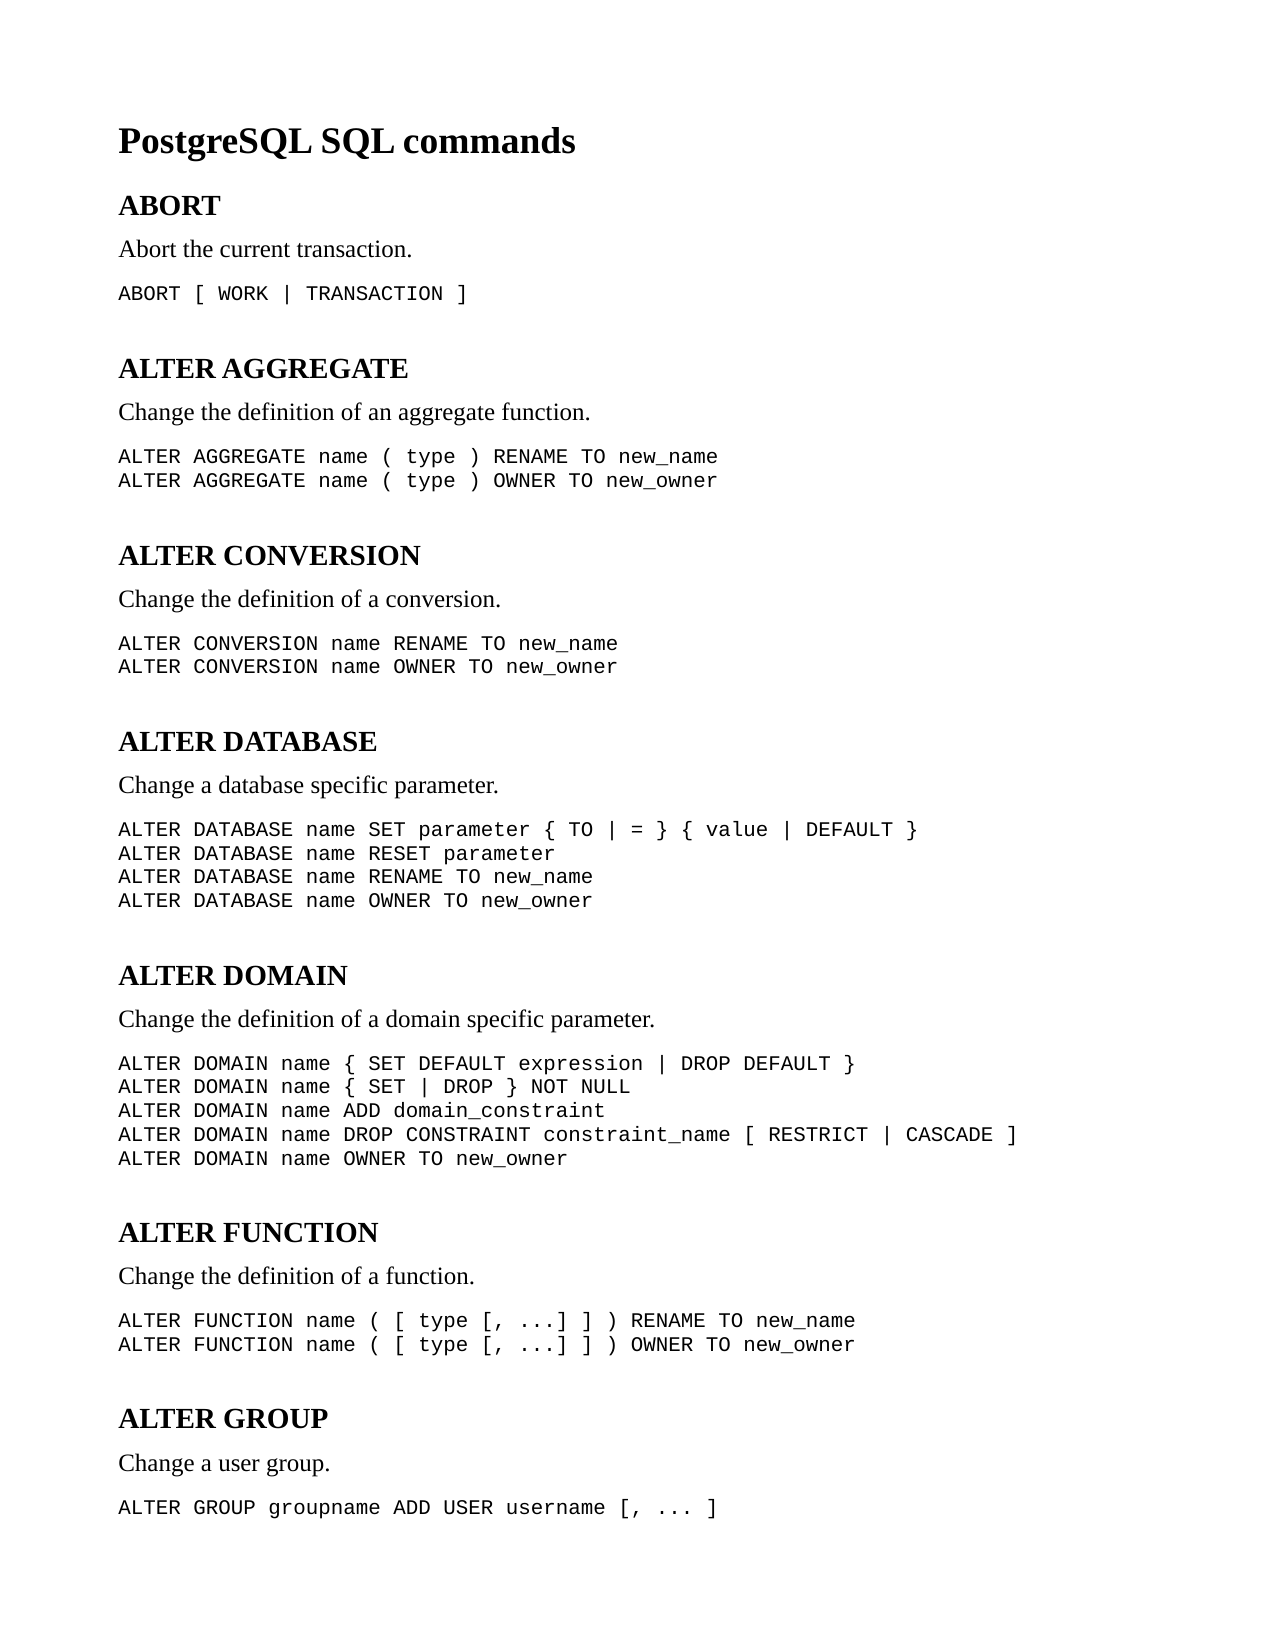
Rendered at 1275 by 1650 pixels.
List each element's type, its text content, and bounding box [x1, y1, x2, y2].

text ALTER FUNCTION name ( [ type [, ...] ] ) RENAME TO new_name [118, 1310, 1157, 1334]
text ALTER DOMAIN name DROP CONSTRAINT constraint_name [ RESTRICT | CASCADE ] [118, 1124, 1157, 1147]
text Abort the current transaction. [118, 234, 1157, 263]
text ALTER GROUP groupname ADD USER username [, ... ] [118, 1497, 1157, 1520]
text Change the definition of an aggregate function. [118, 397, 1157, 426]
text ALTER DATABASE name RESET parameter [118, 843, 1157, 866]
text ALTER DATABASE name OWNER TO new_owner [118, 890, 1157, 914]
text ALTER DOMAIN name { SET | DROP } NOT NULL [118, 1077, 1157, 1100]
text Change a database specific parameter. [118, 770, 1157, 799]
subtitle ALTER GROUP [118, 1402, 1157, 1435]
text Change the definition of a function. [118, 1261, 1157, 1290]
text ALTER AGGREGATE name ( type ) OWNER TO new_owner [118, 470, 1157, 493]
subtitle ALTER DOMAIN [118, 958, 1157, 991]
subtitle ABORT [118, 188, 1157, 222]
subtitle ALTER CONVERSION [118, 538, 1157, 571]
subtitle ALTER AGGREGATE [118, 351, 1157, 385]
text ALTER DATABASE name SET parameter { TO | = } { value | DEFAULT } [118, 819, 1157, 843]
text ALTER FUNCTION name ( [ type [, ...] ] ) OWNER TO new_owner [118, 1334, 1157, 1358]
text ALTER DOMAIN name OWNER TO new_owner [118, 1147, 1157, 1171]
text ALTER DOMAIN name ADD domain_constraint [118, 1100, 1157, 1124]
text Change the definition of a domain specific parameter. [118, 1004, 1157, 1033]
text Change the definition of a conversion. [118, 584, 1157, 612]
subtitle ALTER FUNCTION [118, 1215, 1157, 1249]
text ALTER CONVERSION name RENAME TO new_name [118, 633, 1157, 656]
text ALTER CONVERSION name OWNER TO new_owner [118, 656, 1157, 680]
subtitle PostgreSQL SQL commands [118, 118, 1157, 161]
text ALTER DATABASE name RENAME TO new_name [118, 866, 1157, 890]
text ALTER AGGREGATE name ( type ) RENAME TO new_name [118, 446, 1157, 470]
text Change a user group. [118, 1448, 1157, 1476]
subtitle ALTER DATABASE [118, 724, 1157, 758]
text ABORT [ WORK | TRANSACTION ] [118, 283, 1157, 307]
text ALTER DOMAIN name { SET DEFAULT expression | DROP DEFAULT } [118, 1053, 1157, 1077]
